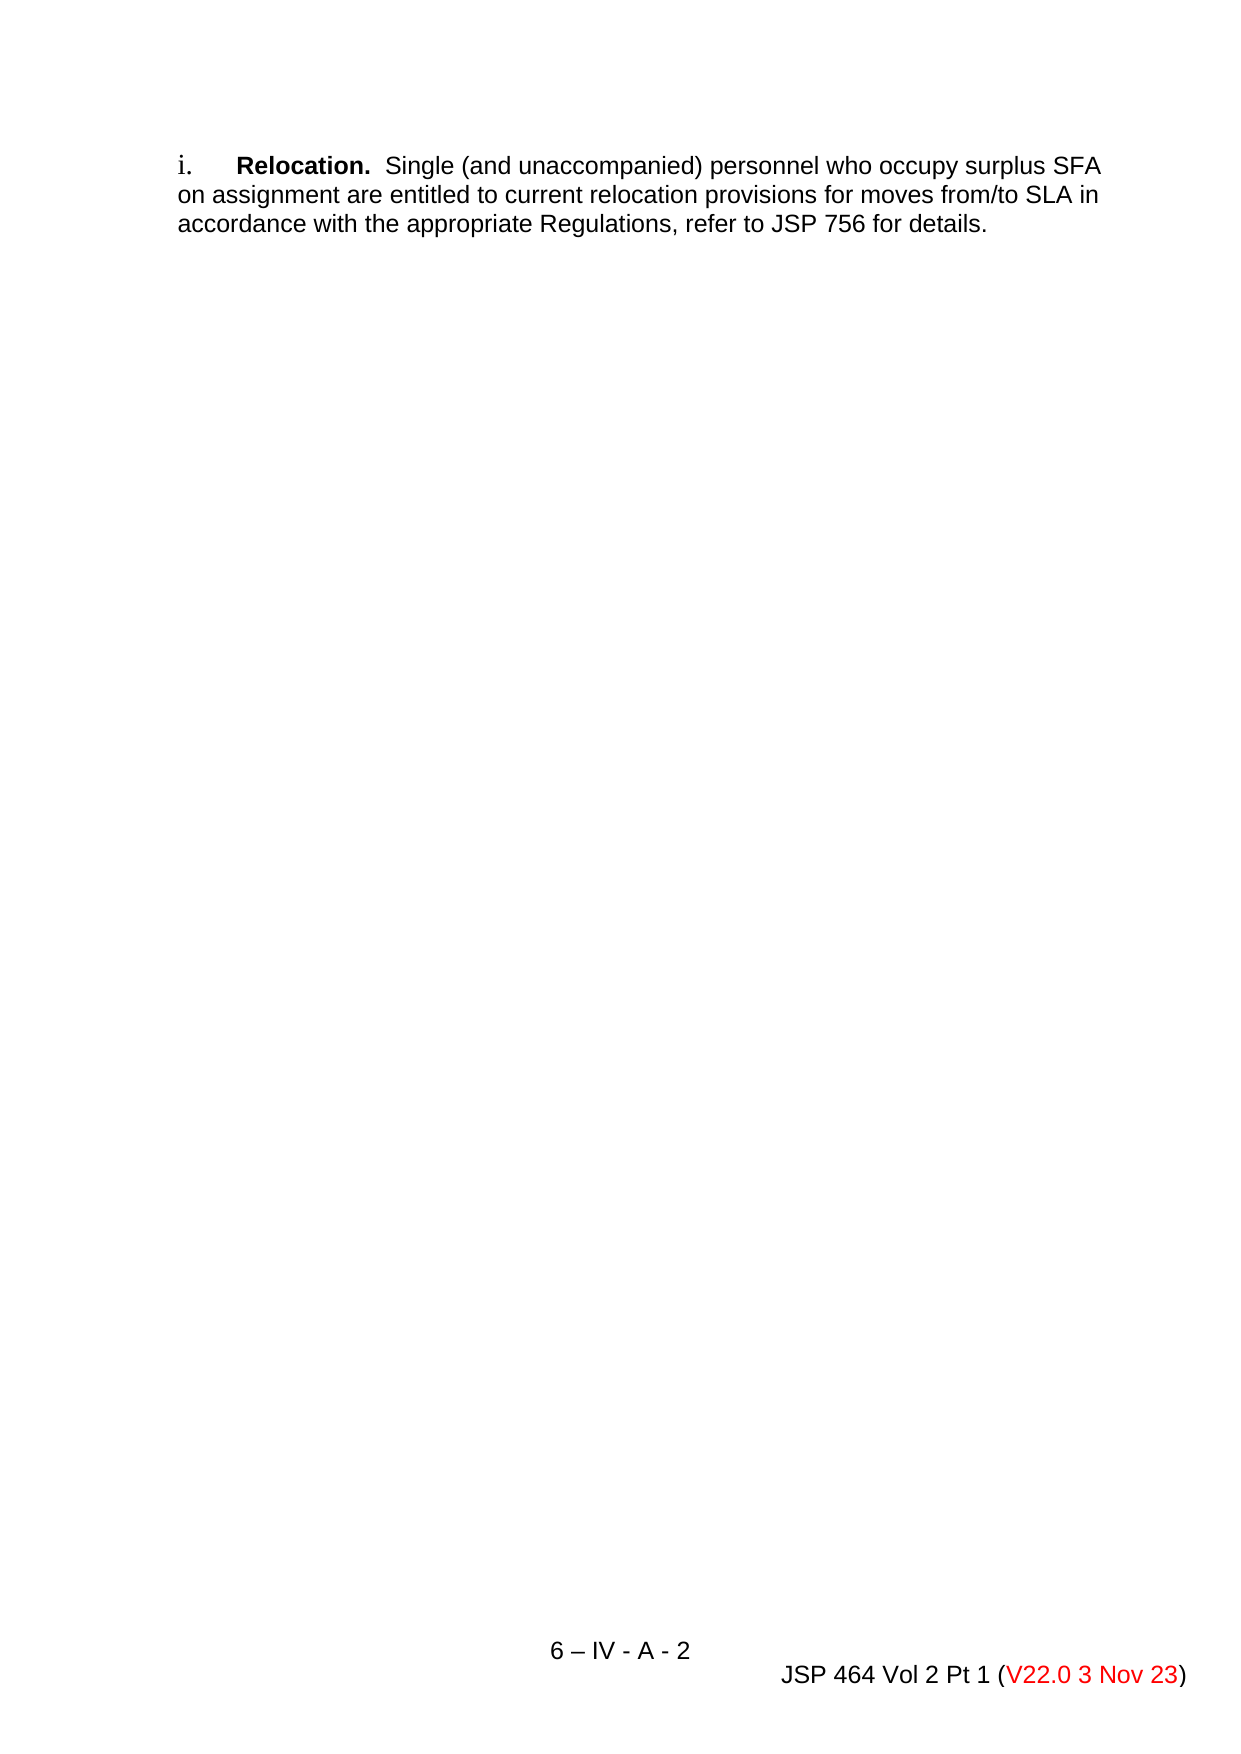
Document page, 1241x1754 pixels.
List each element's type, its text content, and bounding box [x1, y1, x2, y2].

list Relocation. Single (and unaccompanied) personnel who occupy surplus SFA on assignment are entitled to current relocation provisions for moves from/to SLA in accordance with the appropriate Regulations, refer to JSP 756 for details. [177, 147, 1122, 238]
